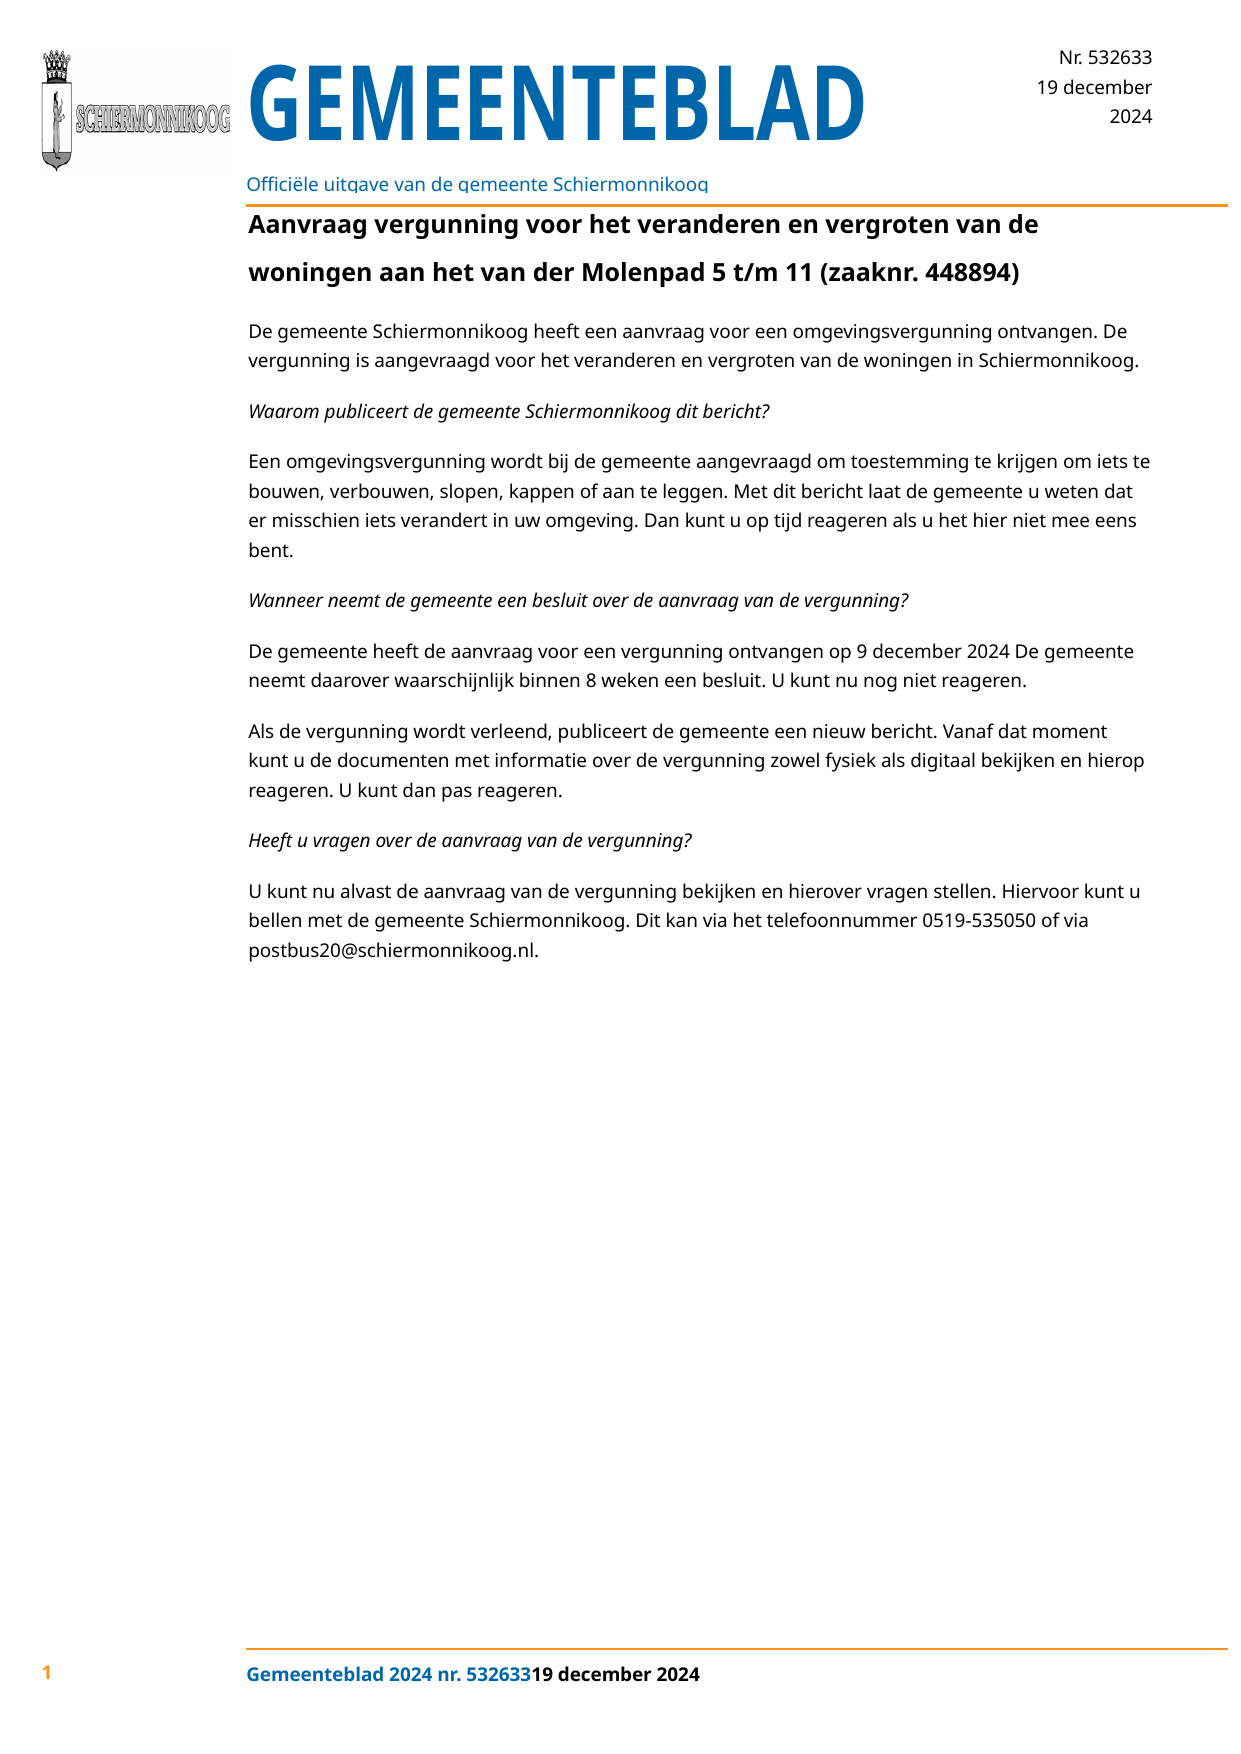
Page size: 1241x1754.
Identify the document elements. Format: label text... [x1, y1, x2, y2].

picture [41, 47, 231, 172]
text Aanvraag vergunning voor het veranderen en vergroten van de woningen aan het van der Molenpad 5 t/m 11 (zaaknr. 448894) [248, 207, 1152, 288]
text Een omgevingsvergunning wordt bij de gemeente aangevraagd om toestemming te krijgen om iets te bouwen, verbouwen, slopen, kappen of aan te leggen. Met dit bericht laat de gemeente u weten dat er misschien iets verandert in uw omgeving. Dan kunt u op tijd reageren als u het hier niet mee eens bent. [248, 448, 1152, 563]
text Heeft u vragen over de aanvraag van de vergunning? [248, 827, 1152, 853]
text U kunt nu alvast de aanvraag van de vergunning bekijken en hierover vragen stellen. Hiervoor kunt u bellen met de gemeente Schiermonnikoog. Dit kan via het telefoonnummer 0519-535050 of via postbus20@schiermonnikoog.nl. [248, 878, 1152, 963]
text Waarom publiceert de gemeente Schiermonnikoog dit bericht? [248, 398, 1152, 424]
text Als de vergunning wordt verleend, publiceert de gemeente een nieuw bericht. Vanaf dat moment kunt u de documenten met informatie over de vergunning zowel fysiek als digitaal bekijken en hierop reageren. U kunt dan pas reageren. [248, 718, 1152, 803]
text De gemeente Schiermonnikoog heeft een aanvraag voor een omgevingsvergunning ontvangen. De vergunning is aangevraagd voor het veranderen en vergroten van de woningen in Schiermonnikoog. [248, 318, 1152, 373]
text Wanneer neemt de gemeente een besluit over de aanvraag van de vergunning? [248, 587, 1152, 613]
text De gemeente heeft de aanvraag voor een vergunning ontvangen op 9 december 2024 De gemeente neemt daarover waarschijnlijk binnen 8 weken een besluit. U kunt nu nog niet reageren. [248, 638, 1152, 693]
